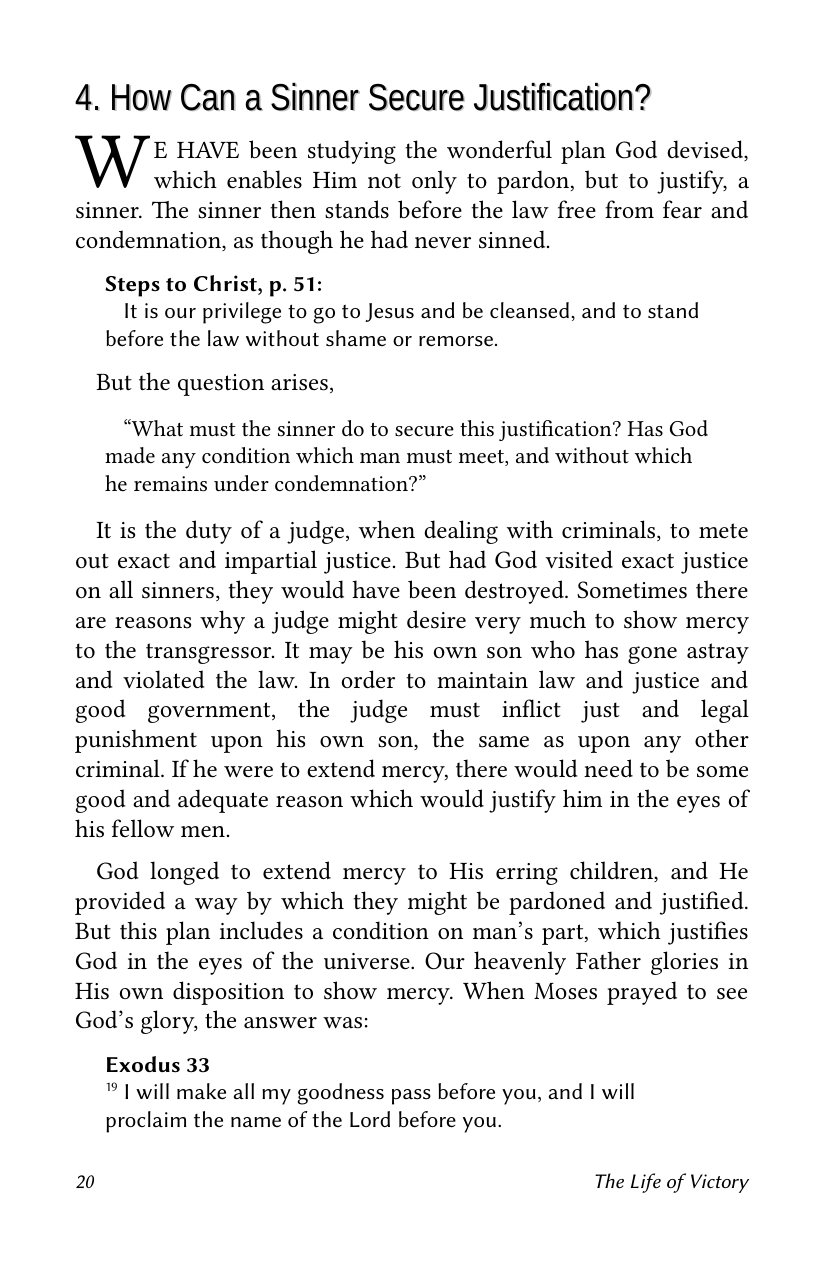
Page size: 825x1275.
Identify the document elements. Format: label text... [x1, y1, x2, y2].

text 19 I will make all my goodness pass before you, and I will proclaim the name of the Lord before you. [105, 1079, 720, 1133]
text It is our privilege to go to Jesus and be cleansed, and to stand before the law without shame or remorse. [105, 298, 720, 352]
text God longed to extend mercy to His erring children, and He provided a way by which they might be pardoned and justified. But this plan includes a condition on man’s part, which justifies God in the eyes of the universe. Our heavenly Father glories in His own disposition to show mercy. When Moses prayed to see God’s glory, the answer was: [75, 857, 750, 1035]
title How Can a Sinner Secure Justification? [75, 75, 750, 118]
text WE HAVE been studying the wonderful plan God devised, which enables Him not only to pardon, but to justify, a sinner. The sinner then stands before the law free from fear and condemnation, as though he had never sinned. [75, 136, 750, 254]
text But the question arises, [75, 368, 750, 397]
text Steps to Christ, p. 51: [105, 271, 750, 297]
text “What must the sinner do to secure this justification? Has God made any condition which man must meet, and without which he remains under condemnation?” [105, 416, 720, 497]
text Exodus 33 [105, 1051, 750, 1078]
text It is the duty of a judge, when dealing with criminals, to mete out exact and impartial justice. But had God visited exact justice on all sinners, they would have been destroyed. Sometimes there are reasons why a judge might desire very much to show mercy to the transgressor. It may be his own son who has gone astray and violated the law. In order to maintain law and justice and good government, the judge must inflict just and legal punishment upon his own son, the same as upon any other criminal. If he were to extend mercy, there would need to be some good and adequate reason which would justify him in the eyes of his fellow men. [75, 516, 750, 844]
